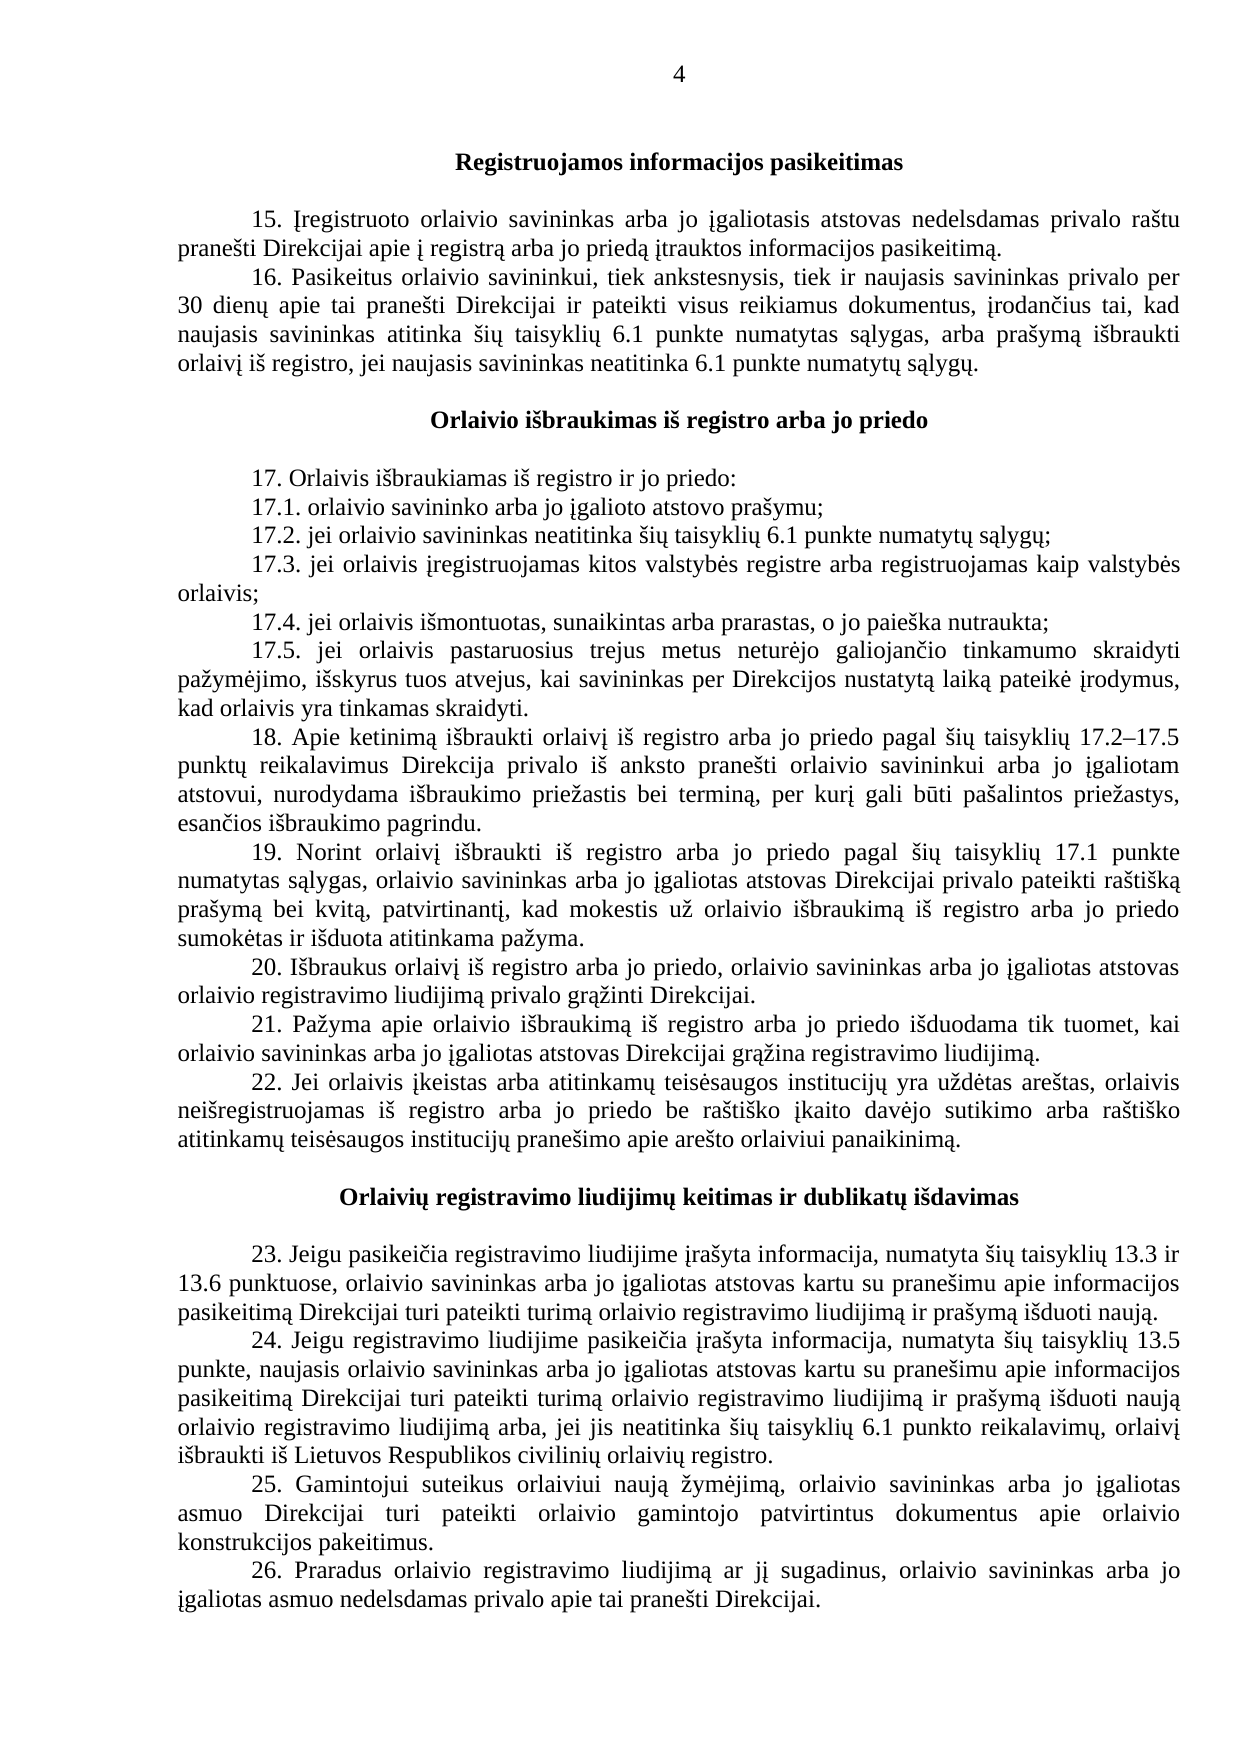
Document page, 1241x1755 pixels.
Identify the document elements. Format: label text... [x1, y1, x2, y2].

text 22. Jei orlaivis įkeistas arba atitinkamų teisėsaugos institucijų yra uždėtas areštas, orlaivis neišregistruojamas iš registro arba jo priedo be raštiško įkaito davėjo sutikimo arba raštiško atitinkamų teisėsaugos institucijų pranešimo apie arešto orlaiviui panaikinimą. [177, 1067, 1181, 1153]
text 20. Išbraukus orlaivį iš registro arba jo priedo, orlaivio savininkas arba jo įgaliotas atstovas orlaivio registravimo liudijimą privalo grąžinti Direkcijai. [177, 952, 1181, 1009]
text 17.5. jei orlaivis pastaruosius trejus metus neturėjo galiojančio tinkamumo skraidyti pažymėjimo, išskyrus tuos atvejus, kai savininkas per Direkcijos nustatytą laiką pateikė įrodymus, kad orlaivis yra tinkamas skraidyti. [177, 636, 1181, 722]
text 17.4. jei orlaivis išmontuotas, sunaikintas arba prarastas, o jo paieška nutraukta; [177, 607, 1181, 636]
text 17.1. orlaivio savininko arba jo įgalioto atstovo prašymu; [177, 492, 1181, 521]
text 19. Norint orlaivį išbraukti iš registro arba jo priedo pagal šių taisyklių 17.1 punkte numatytas sąlygas, orlaivio savininkas arba jo įgaliotas atstovas Direkcijai privalo pateikti raštišką prašymą bei kvitą, patvirtinantį, kad mokestis už orlaivio išbraukimą iš registro arba jo priedo sumokėtas ir išduota atitinkama pažyma. [177, 837, 1181, 952]
text 16. Pasikeitus orlaivio savininkui, tiek ankstesnysis, tiek ir naujasis savininkas privalo per 30 dienų apie tai pranešti Direkcijai ir pateikti visus reikiamus dokumentus, įrodančius tai, kad naujasis savininkas atitinka šių taisyklių 6.1 punkte numatytas sąlygas, arba prašymą išbraukti orlaivį iš registro, jei naujasis savininkas neatitinka 6.1 punkte numatytų sąlygų. [177, 262, 1181, 377]
text 25. Gamintojui suteikus orlaiviui naują žymėjimą, orlaivio savininkas arba jo įgaliotas asmuo Direkcijai turi pateikti orlaivio gamintojo patvirtintus dokumentus apie orlaivio konstrukcijos pakeitimus. [177, 1469, 1181, 1556]
text 21. Pažyma apie orlaivio išbraukimą iš registro arba jo priedo išduodama tik tuomet, kai orlaivio savininkas arba jo įgaliotas atstovas Direkcijai grąžina registravimo liudijimą. [177, 1009, 1181, 1067]
text 15. Įregistruoto orlaivio savininkas arba jo įgaliotasis atstovas nedelsdamas privalo raštu pranešti Direkcijai apie į registrą arba jo priedą įtrauktos informacijos pasikeitimą. [177, 204, 1181, 262]
text Orlaivio išbraukimas iš registro arba jo priedo [177, 406, 1181, 434]
text 18. Apie ketinimą išbraukti orlaivį iš registro arba jo priedo pagal šių taisyklių 17.2–17.5 punktų reikalavimus Direkcija privalo iš anksto pranešti orlaivio savininkui arba jo įgaliotam atstovui, nurodydama išbraukimo priežastis bei terminą, per kurį gali būti pašalintos priežastys, esančios išbraukimo pagrindu. [177, 722, 1181, 837]
text 17.2. jei orlaivio savininkas neatitinka šių taisyklių 6.1 punkte numatytų sąlygų; [177, 521, 1181, 549]
text Registruojamos informacijos pasikeitimas [177, 147, 1181, 176]
text Orlaivių registravimo liudijimų keitimas ir dublikatų išdavimas [177, 1182, 1181, 1211]
text 17. Orlaivis išbraukiamas iš registro ir jo priedo: [177, 463, 1181, 492]
text 23. Jeigu pasikeičia registravimo liudijime įrašyta informacija, numatyta šių taisyklių 13.3 ir 13.6 punktuose, orlaivio savininkas arba jo įgaliotas atstovas kartu su pranešimu apie informacijos pasikeitimą Direkcijai turi pateikti turimą orlaivio registravimo liudijimą ir prašymą išduoti naują. [177, 1239, 1181, 1326]
text 24. Jeigu registravimo liudijime pasikeičia įrašyta informacija, numatyta šių taisyklių 13.5 punkte, naujasis orlaivio savininkas arba jo įgaliotas atstovas kartu su pranešimu apie informacijos pasikeitimą Direkcijai turi pateikti turimą orlaivio registravimo liudijimą ir prašymą išduoti naują orlaivio registravimo liudijimą arba, jei jis neatitinka šių taisyklių 6.1 punkto reikalavimų, orlaivį išbraukti iš Lietuvos Respublikos civilinių orlaivių registro. [177, 1326, 1181, 1469]
text 26. Praradus orlaivio registravimo liudijimą ar jį sugadinus, orlaivio savininkas arba jo įgaliotas asmuo nedelsdamas privalo apie tai pranešti Direkcijai. [177, 1556, 1181, 1613]
text 17.3. jei orlaivis įregistruojamas kitos valstybės registre arba registruojamas kaip valstybės orlaivis; [177, 549, 1181, 607]
